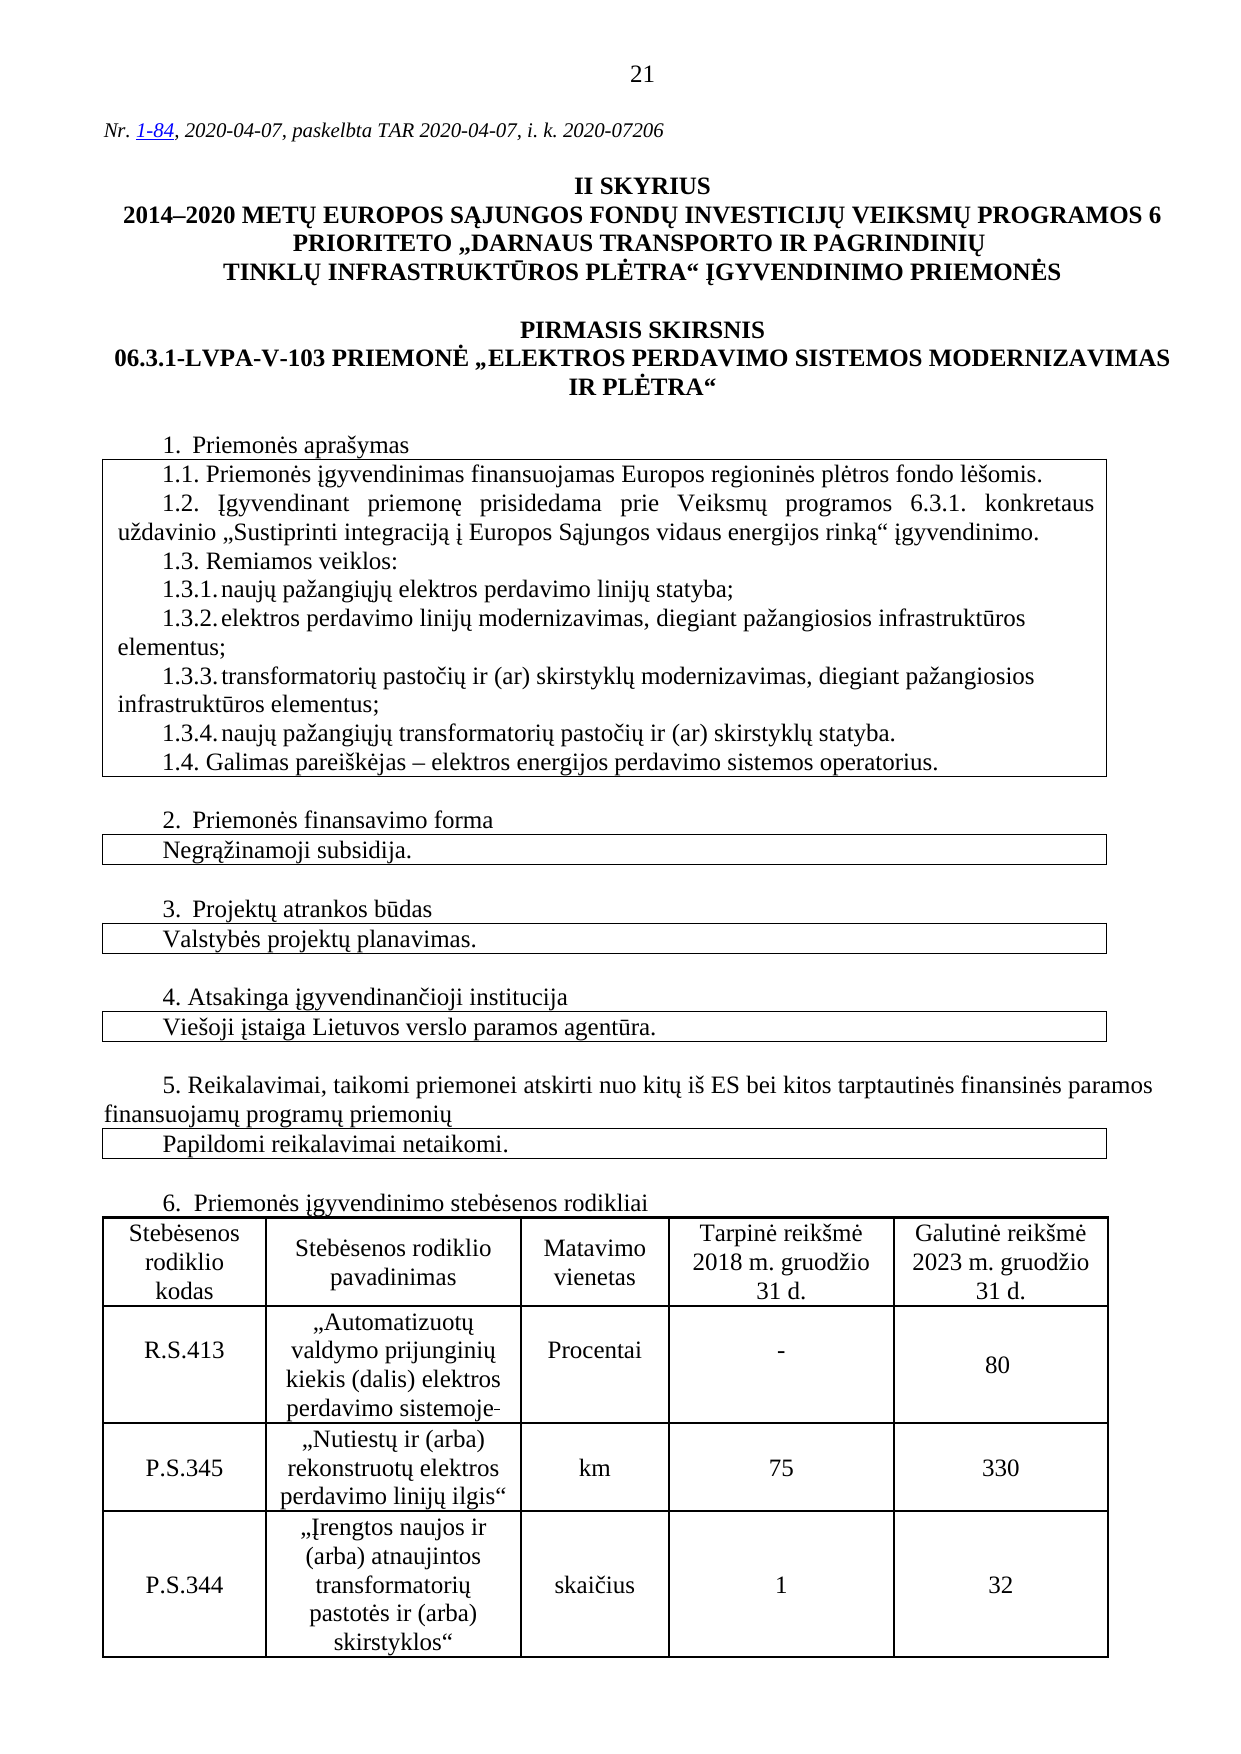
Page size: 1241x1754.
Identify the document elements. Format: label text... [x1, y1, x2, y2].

table_header Matavimo vienetas [522, 1219, 668, 1305]
table_cell Procentai [522, 1307, 668, 1422]
table_cell 330 [895, 1424, 1107, 1510]
text 2. Priemonės finansavimo forma [160, 806, 1181, 834]
text 4. Atsakinga įgyvendinančioji institucija [103, 982, 1181, 1011]
table_header Valstybės projektų planavimas. [103, 924, 1106, 952]
table_cell P.S.344 [104, 1512, 265, 1656]
table_header Stebėsenos rodiklio kodas [104, 1219, 265, 1305]
text Nr. 1-84, 2020-04-07, paskelbta TAR 2020-04-07, i. k. 2020-07206 [103, 118, 1181, 142]
table_header Tarpinė reikšmė 2018 m. gruodžio 31 d. [670, 1219, 893, 1305]
table_cell skaičius [522, 1512, 668, 1656]
table_cell - [670, 1307, 893, 1422]
table_header Papildomi reikalavimai netaikomi. [103, 1129, 1106, 1158]
table_cell 75 [670, 1424, 893, 1510]
table_cell „Įrengtos naujos ir (arba) atnaujintos transformatorių pastotės ir (arba) skirstyklos“ [267, 1512, 520, 1656]
table_header 1.1. Priemonės įgyvendinimas finansuojamas Europos regioninės plėtros fondo lėšomis. 1.2. Įgyvendinant priemonę prisidedama prie Veiksmų programos 6.3.1. konkretaus uždavinio „Sustiprinti integraciją į Europos Sąjungos vidaus energijos rinką“ įgyvendinimo. [103, 460, 1106, 546]
table_header Viešoji įstaiga Lietuvos verslo paramos agentūra. [103, 1012, 1106, 1041]
table_cell 80 [895, 1307, 1107, 1422]
text TINKLŲ INFRASTRUKTŪROS PLĖTRA“ ĮGYVENDINIMO PRIEMONĖS [103, 257, 1181, 286]
text 5. Reikalavimai, taikomi priemonei atskirti nuo kitų iš ES bei kitos tarptautinės finansinės paramos finansuojamų programų priemonių [103, 1071, 1181, 1128]
table_cell R.S.413 [104, 1307, 265, 1422]
table_header Stebėsenos rodiklio pavadinimas [267, 1219, 520, 1305]
text 2014–2020 METŲ EUROPOS SĄJUNGOS FONDŲ INVESTICIJŲ VEIKSMŲ PROGRAMOS 6 PRIORITETO „DARNAUS TRANSPORTO IR PAGRINDINIŲ [103, 200, 1181, 257]
table_cell P.S.345 [104, 1424, 265, 1510]
table_cell 1.4. Galimas pareiškėjas – elektros energijos perdavimo sistemos operatorius. [103, 747, 1106, 776]
text 3. Projektų atrankos būdas [160, 894, 1181, 923]
text 06.3.1-LVPA-V-103 PRIEMONĖ „Elektros perdavimo sistemos modernizavimas ir plėtra“ [103, 343, 1181, 401]
text 1. Priemonės aprašymas [103, 430, 1181, 458]
text 6. Priemonės įgyvendinimo stebėsenos rodikliai [103, 1188, 1181, 1216]
table_cell 32 [895, 1512, 1107, 1656]
table_cell „Automatizuotų valdymo prijunginių kiekis (dalis) elektros perdavimo sistemoje [267, 1307, 520, 1422]
text PIRMASIS SKIRSNIS [103, 315, 1181, 343]
table_cell „Nutiestų ir (arba) rekonstruotų elektros perdavimo linijų ilgis“ [267, 1424, 520, 1510]
text II SKYRIUS [103, 171, 1181, 200]
table_cell 1 [670, 1512, 893, 1656]
table_header Galutinė reikšmė 2023 m. gruodžio 31 d. [895, 1219, 1107, 1305]
table_header Negrąžinamoji subsidija. [103, 835, 1106, 864]
table_cell km [522, 1424, 668, 1510]
table_cell 1.3. Remiamos veiklos: 1.3.1. naujų pažangiųjų elektros perdavimo linijų statyba; 1.3.2. elektros perdavimo linijų modernizavimas, diegiant pažangiosios infrastruktūros elementus; 1.3.3. transformatorių pastočių ir (ar) skirstyklų modernizavimas, diegiant pažangiosios infrastruktūros elementus; 1.3.4. naujų pažangiųjų transformatorių pastočių ir (ar) skirstyklų statyba. [103, 546, 1106, 747]
